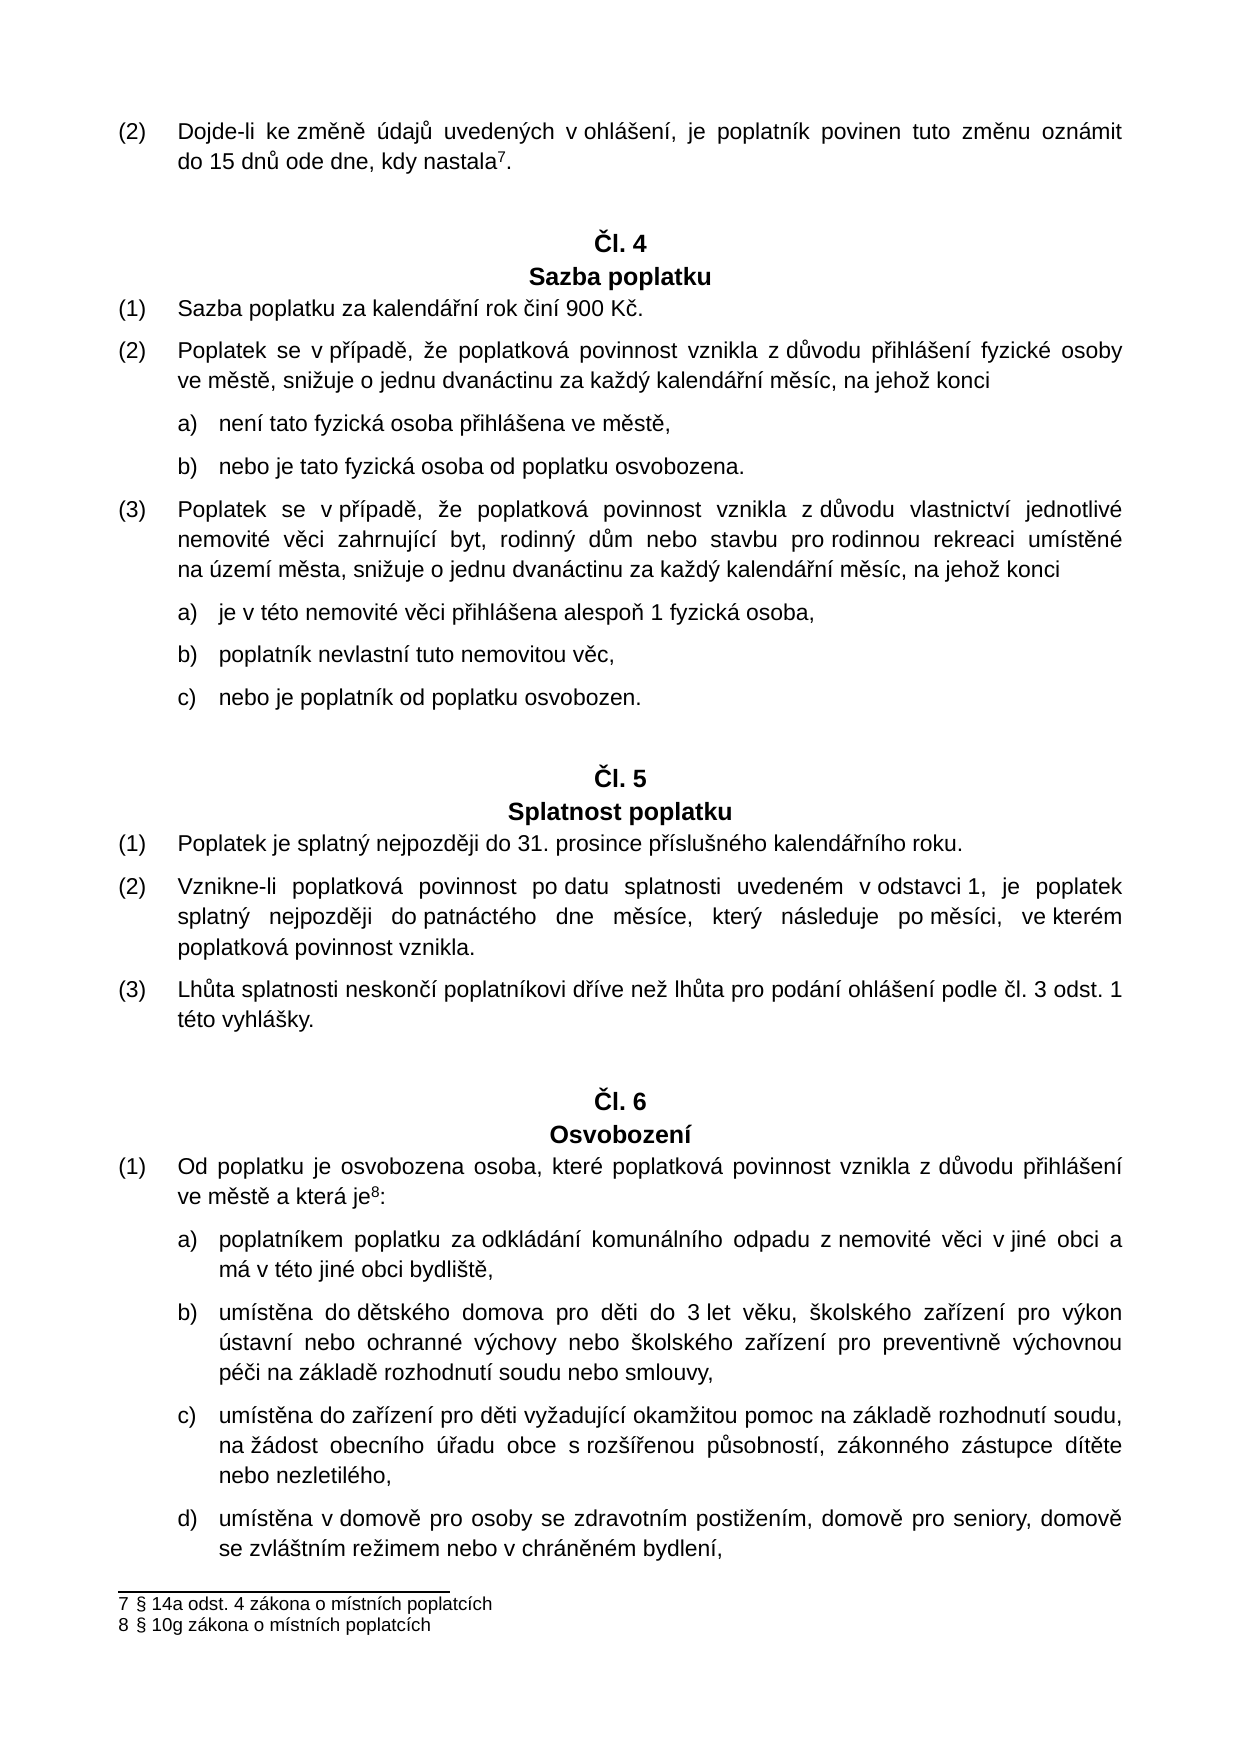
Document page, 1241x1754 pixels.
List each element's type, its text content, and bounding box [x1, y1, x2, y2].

list není tato fyzická osoba přihlášena ve městě, [177, 410, 1122, 437]
list poplatník nevlastní tuto nemovitou věc, [177, 641, 1122, 668]
list § 14a odst. 4 zákona o místních poplatcích [118, 1592, 1122, 1614]
list § 10g zákona o místních poplatcích [118, 1614, 1122, 1635]
list Sazba poplatku za kalendářní rok činí 900 Kč. [118, 294, 1122, 321]
subtitle Čl. 5 Splatnost poplatku [118, 764, 1122, 826]
subtitle Čl. 6 Osvobození [118, 1087, 1122, 1148]
subtitle Čl. 4 Sazba poplatku [118, 228, 1122, 290]
list Poplatek se v případě, že poplatková povinnost vznikla z důvodu přihlášení fyzické osoby ve městě, snižuje o jednu dvanáctinu za každý kalendářní měsíc, na jehož konci [118, 337, 1122, 394]
list je v této nemovité věci přihlášena alespoň 1 fyzická osoba, [177, 599, 1122, 625]
list Vznikne-li poplatková povinnost po datu splatnosti uvedeném v odstavci 1, je poplatek splatný nejpozději do patnáctého dne měsíce, který následuje po měsíci, ve kterém poplatková povinnost vznikla. [118, 873, 1122, 960]
list Poplatek je splatný nejpozději do 31. prosince příslušného kalendářního roku. [118, 830, 1122, 857]
list umístěna v domově pro osoby se zdravotním postižením, domově pro seniory, domově se zvláštním režimem nebo v chráněném bydlení, [177, 1505, 1122, 1561]
list Od poplatku je osvobozena osoba, které poplatková povinnost vznikla z důvodu přihlášení ve městě a která je: [118, 1153, 1122, 1209]
list nebo je poplatník od poplatku osvobozen. [177, 684, 1122, 711]
list Lhůta splatnosti neskončí poplatníkovi dříve než lhůta pro podání ohlášení podle čl. 3 odst. 1 této vyhlášky. [118, 976, 1122, 1033]
list poplatníkem poplatku za odkládání komunálního odpadu z nemovité věci v jiné obci a má v této jiné obci bydliště, [177, 1226, 1122, 1282]
list umístěna do dětského domova pro děti do 3 let věku, školského zařízení pro výkon ústavní nebo ochranné výchovy nebo školského zařízení pro preventivně výchovnou péči na základě rozhodnutí soudu nebo smlouvy, [177, 1298, 1122, 1385]
list Dojde-li ke změně údajů uvedených v ohlášení, je poplatník povinen tuto změnu oznámit do 15 dnů ode dne, kdy nastala. [118, 118, 1122, 175]
list umístěna do zařízení pro děti vyžadující okamžitou pomoc na základě rozhodnutí soudu, na žádost obecního úřadu obce s rozšířenou působností, zákonného zástupce dítěte nebo nezletilého, [177, 1402, 1122, 1488]
list nebo je tato fyzická osoba od poplatku osvobozena. [177, 453, 1122, 479]
list Poplatek se v případě, že poplatková povinnost vznikla z důvodu vlastnictví jednotlivé nemovité věci zahrnující byt, rodinný dům nebo stavbu pro rodinnou rekreaci umístěné na území města, snižuje o jednu dvanáctinu za každý kalendářní měsíc, na jehož konci [118, 496, 1122, 582]
